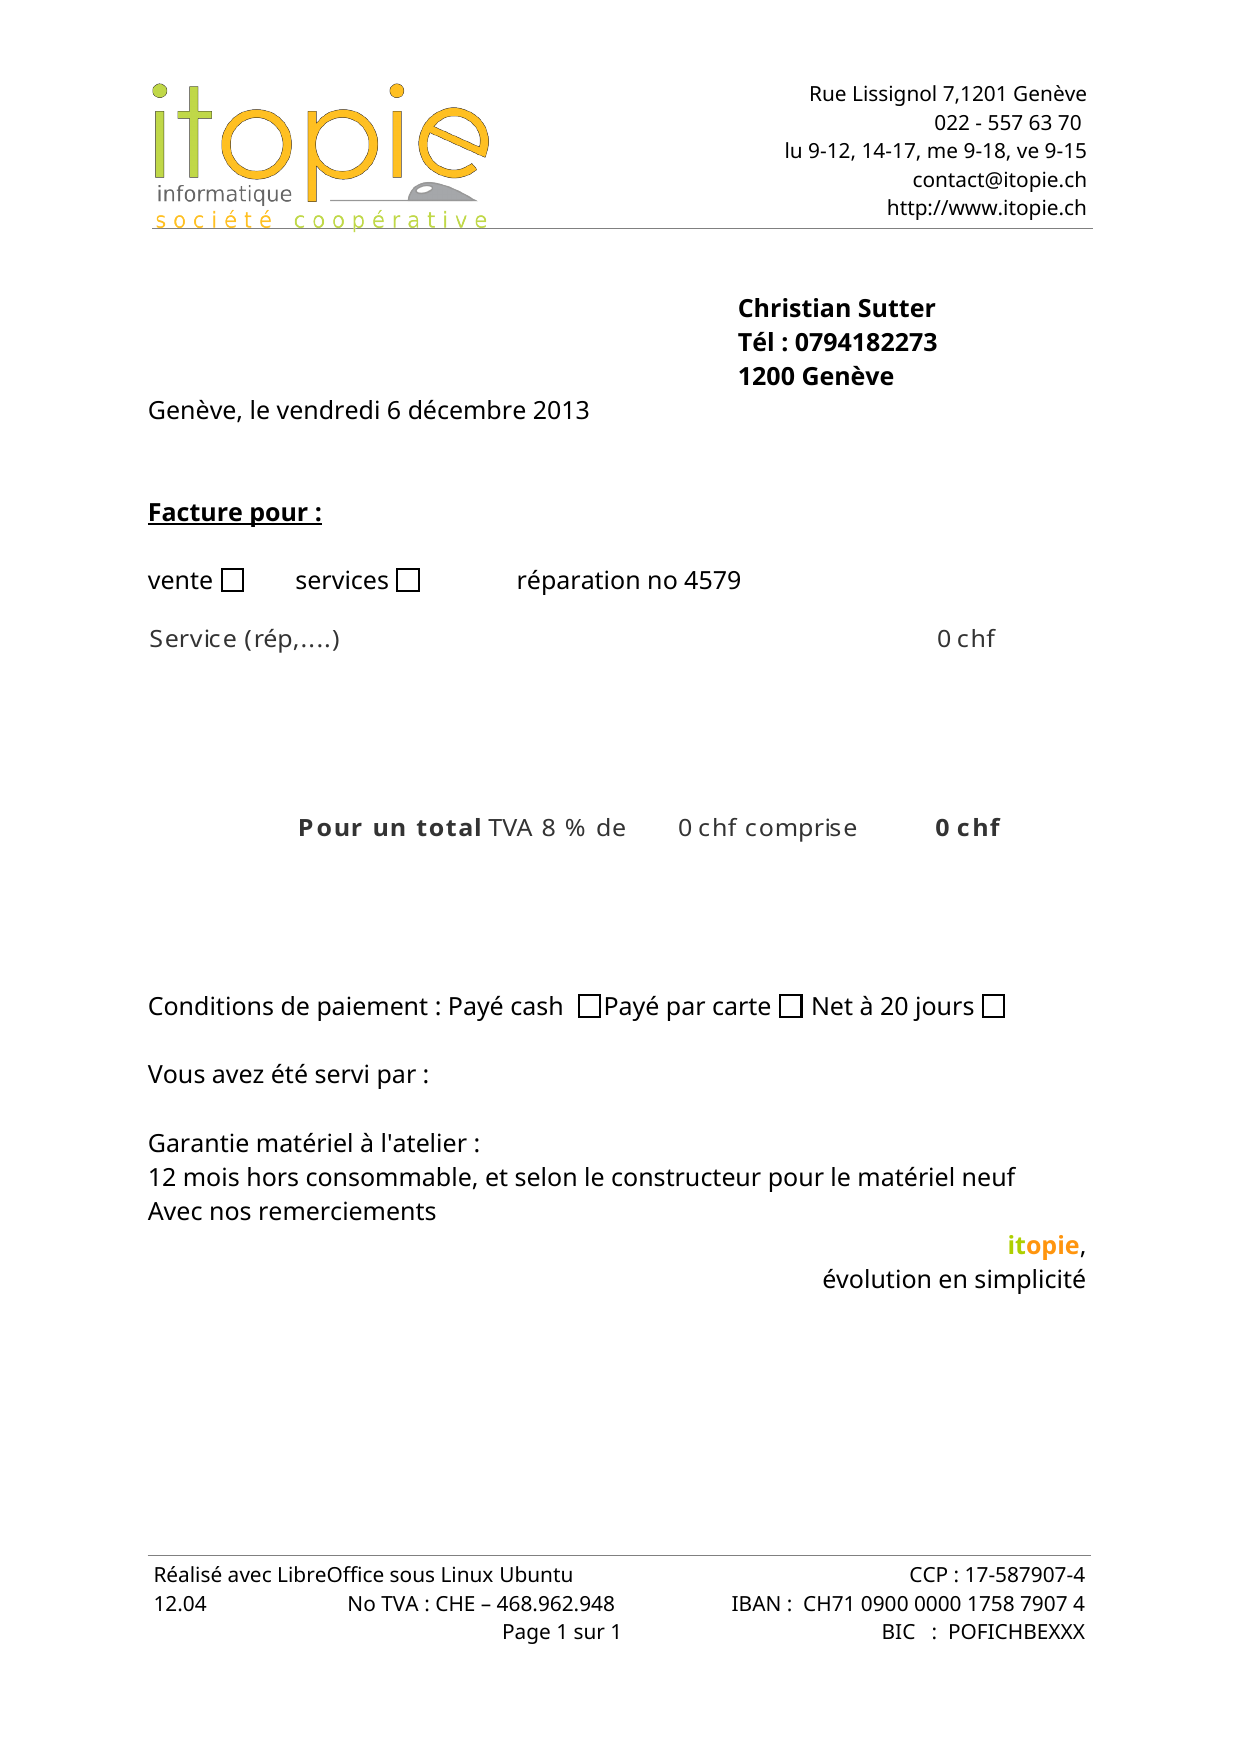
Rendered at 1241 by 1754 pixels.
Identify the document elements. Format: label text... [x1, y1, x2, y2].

text évolution en simplicité [148, 1262, 1093, 1296]
text vente services réparation no 4579 [148, 563, 1093, 597]
text Christian Sutter [148, 290, 1093, 324]
text Genève, le vendredi 6 décembre 2013 [148, 392, 1093, 427]
picture [138, 72, 500, 244]
text Tél : 0794182273 [148, 324, 1093, 358]
text Facture pour : [148, 495, 1093, 529]
text Garantie matériel à l'atelier : [148, 1125, 1093, 1159]
text itopie, [148, 1227, 1093, 1262]
text Avec nos remerciements [148, 1193, 1093, 1227]
text Vous avez été servi par : [148, 1057, 1093, 1091]
text 1200 Genève [148, 358, 1093, 392]
text 12 mois hors consommable, et selon le constructeur pour le matériel neuf [148, 1159, 1093, 1193]
text Conditions de paiement : Payé cash Payé par carte Net à 20 jours [148, 989, 1093, 1023]
